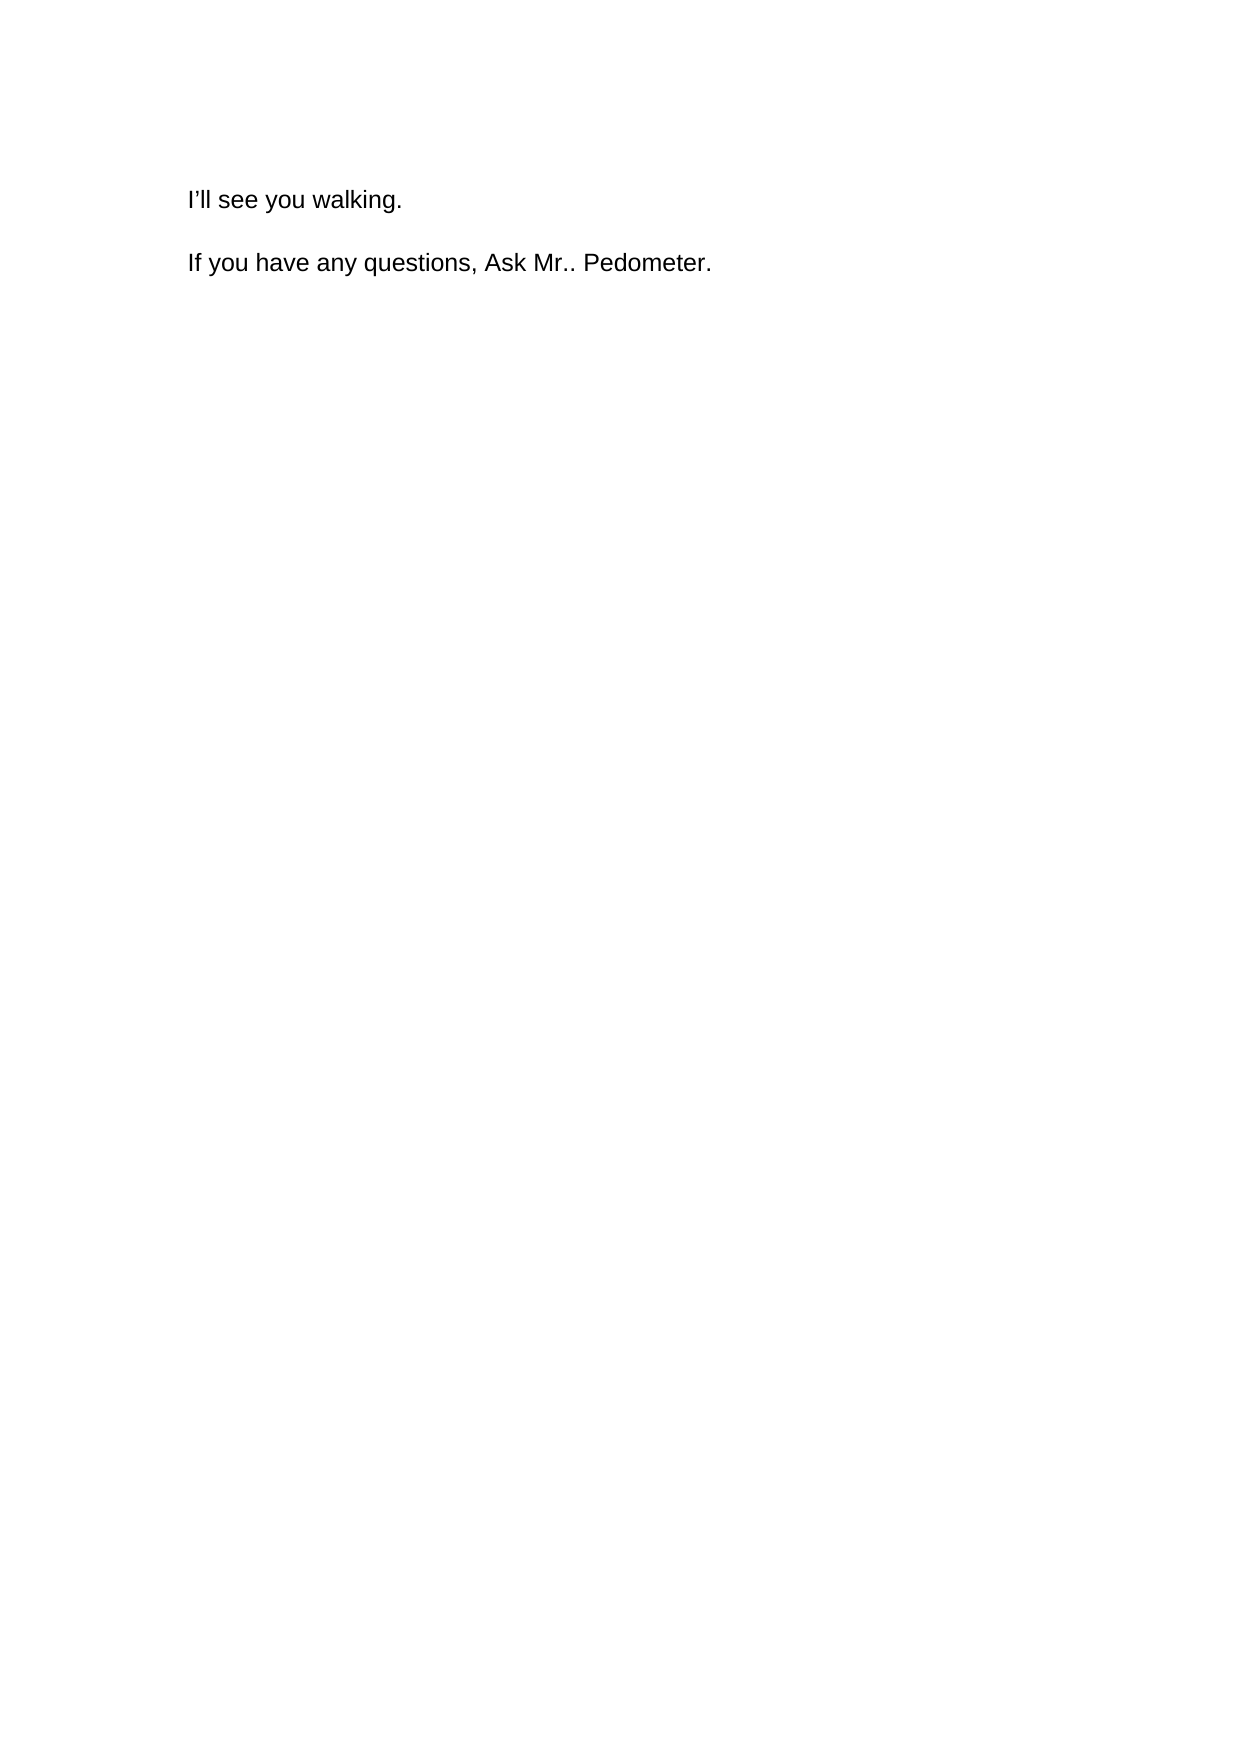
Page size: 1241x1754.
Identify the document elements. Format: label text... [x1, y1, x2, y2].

text If you have any questions, Ask Mr.. Pedometer. [187, 221, 1053, 283]
text I’ll see you walking. [187, 158, 1053, 221]
